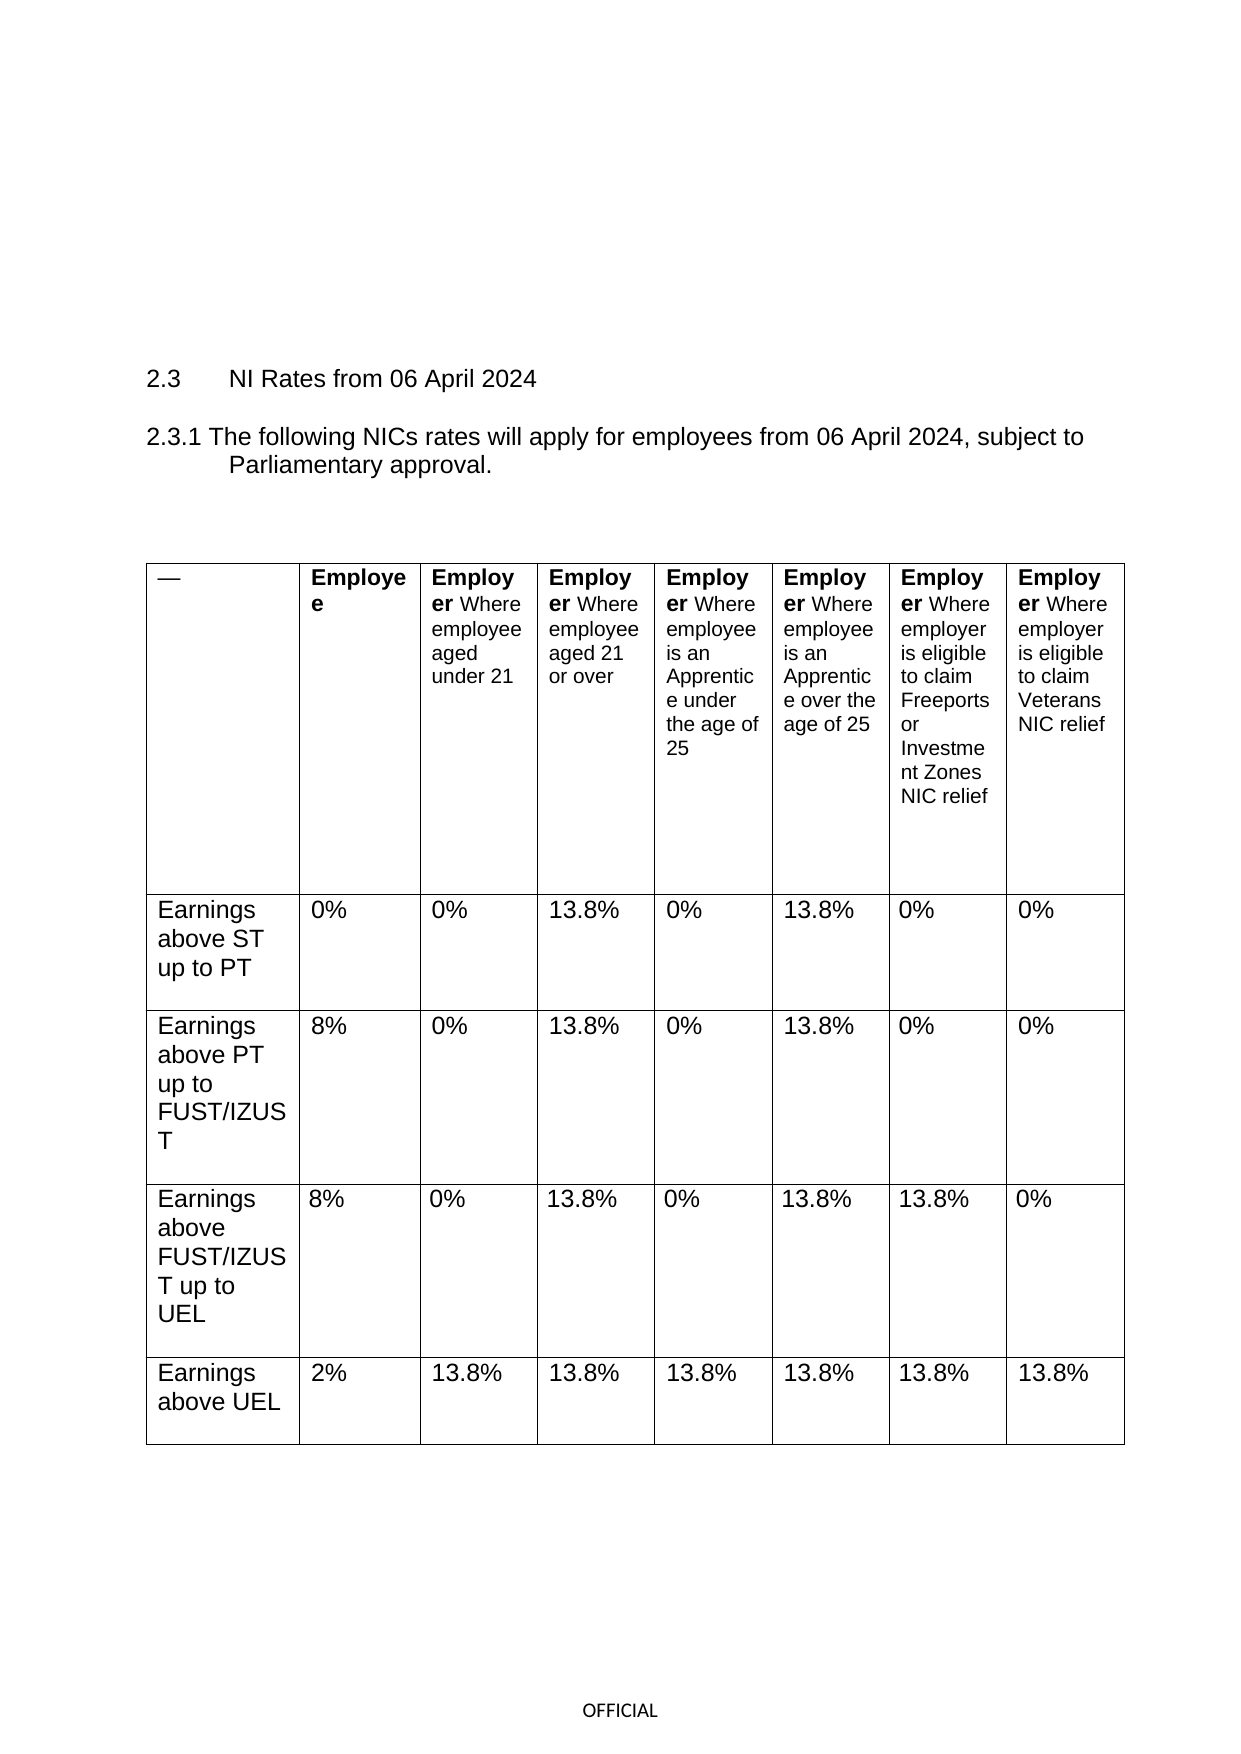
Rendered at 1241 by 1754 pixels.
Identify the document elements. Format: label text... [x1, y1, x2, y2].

table_cell 0% [421, 895, 537, 1010]
table_header Employer Where employee aged under 21 [421, 564, 537, 894]
table_cell 8% [300, 1185, 420, 1357]
table_cell 0% [890, 895, 1006, 1010]
table_cell 13.8% [890, 1185, 1006, 1357]
table_cell 13.8% [773, 1185, 889, 1357]
table_cell 0% [890, 1011, 1006, 1183]
table_cell 0% [300, 895, 420, 1010]
text 2.3.1 The following NICs rates will apply for employees from 06 April 2024, subject to Parliamentary approval. [146, 421, 1099, 479]
table_cell 0% [655, 1185, 772, 1357]
table_cell 0% [1007, 895, 1124, 1010]
table_cell 13.8% [655, 1358, 772, 1444]
table_cell 13.8% [421, 1358, 537, 1444]
table_header — [147, 564, 299, 894]
table_cell 13.8% [538, 895, 654, 1010]
table_cell 13.8% [773, 1011, 889, 1183]
table_cell 0% [421, 1011, 537, 1183]
table_cell Earnings above UEL [147, 1358, 299, 1444]
table_cell 0% [1007, 1011, 1124, 1183]
table_cell Earnings above ST up to PT [147, 895, 299, 1010]
table_header Employer Where employer is eligible to claim Veterans NIC relief [1007, 564, 1124, 894]
table_cell 13.8% [1007, 1358, 1124, 1444]
table_cell 0% [655, 895, 772, 1010]
text 2.3 NI Rates from 06 April 2024 [146, 364, 1099, 393]
table_cell 13.8% [773, 895, 889, 1010]
table_cell 8% [300, 1011, 420, 1183]
table_header Employer Where employer is eligible to claim Freeports or Investment Zones NIC relief [890, 564, 1006, 894]
table_cell 13.8% [538, 1185, 654, 1357]
table_cell 13.8% [890, 1358, 1006, 1444]
table_cell Earnings above PT up to FUST/IZUST [147, 1011, 299, 1183]
table_cell 0% [655, 1011, 772, 1183]
table_header Employer Where employee is an Apprentice under the age of 25 [655, 564, 772, 894]
table_header Employee [300, 564, 420, 894]
table_cell 2% [300, 1358, 420, 1444]
table_cell 13.8% [773, 1358, 889, 1444]
table_cell 0% [1007, 1185, 1124, 1357]
table_header Employer Where employee is an Apprentice over the age of 25 [773, 564, 889, 894]
table_cell Earnings above FUST/IZUST up to UEL [147, 1185, 299, 1357]
table_cell 13.8% [538, 1358, 654, 1444]
table_header Employer Where employee aged 21 or over [538, 564, 654, 894]
table_cell 13.8% [538, 1011, 654, 1183]
table_cell 0% [421, 1185, 537, 1357]
